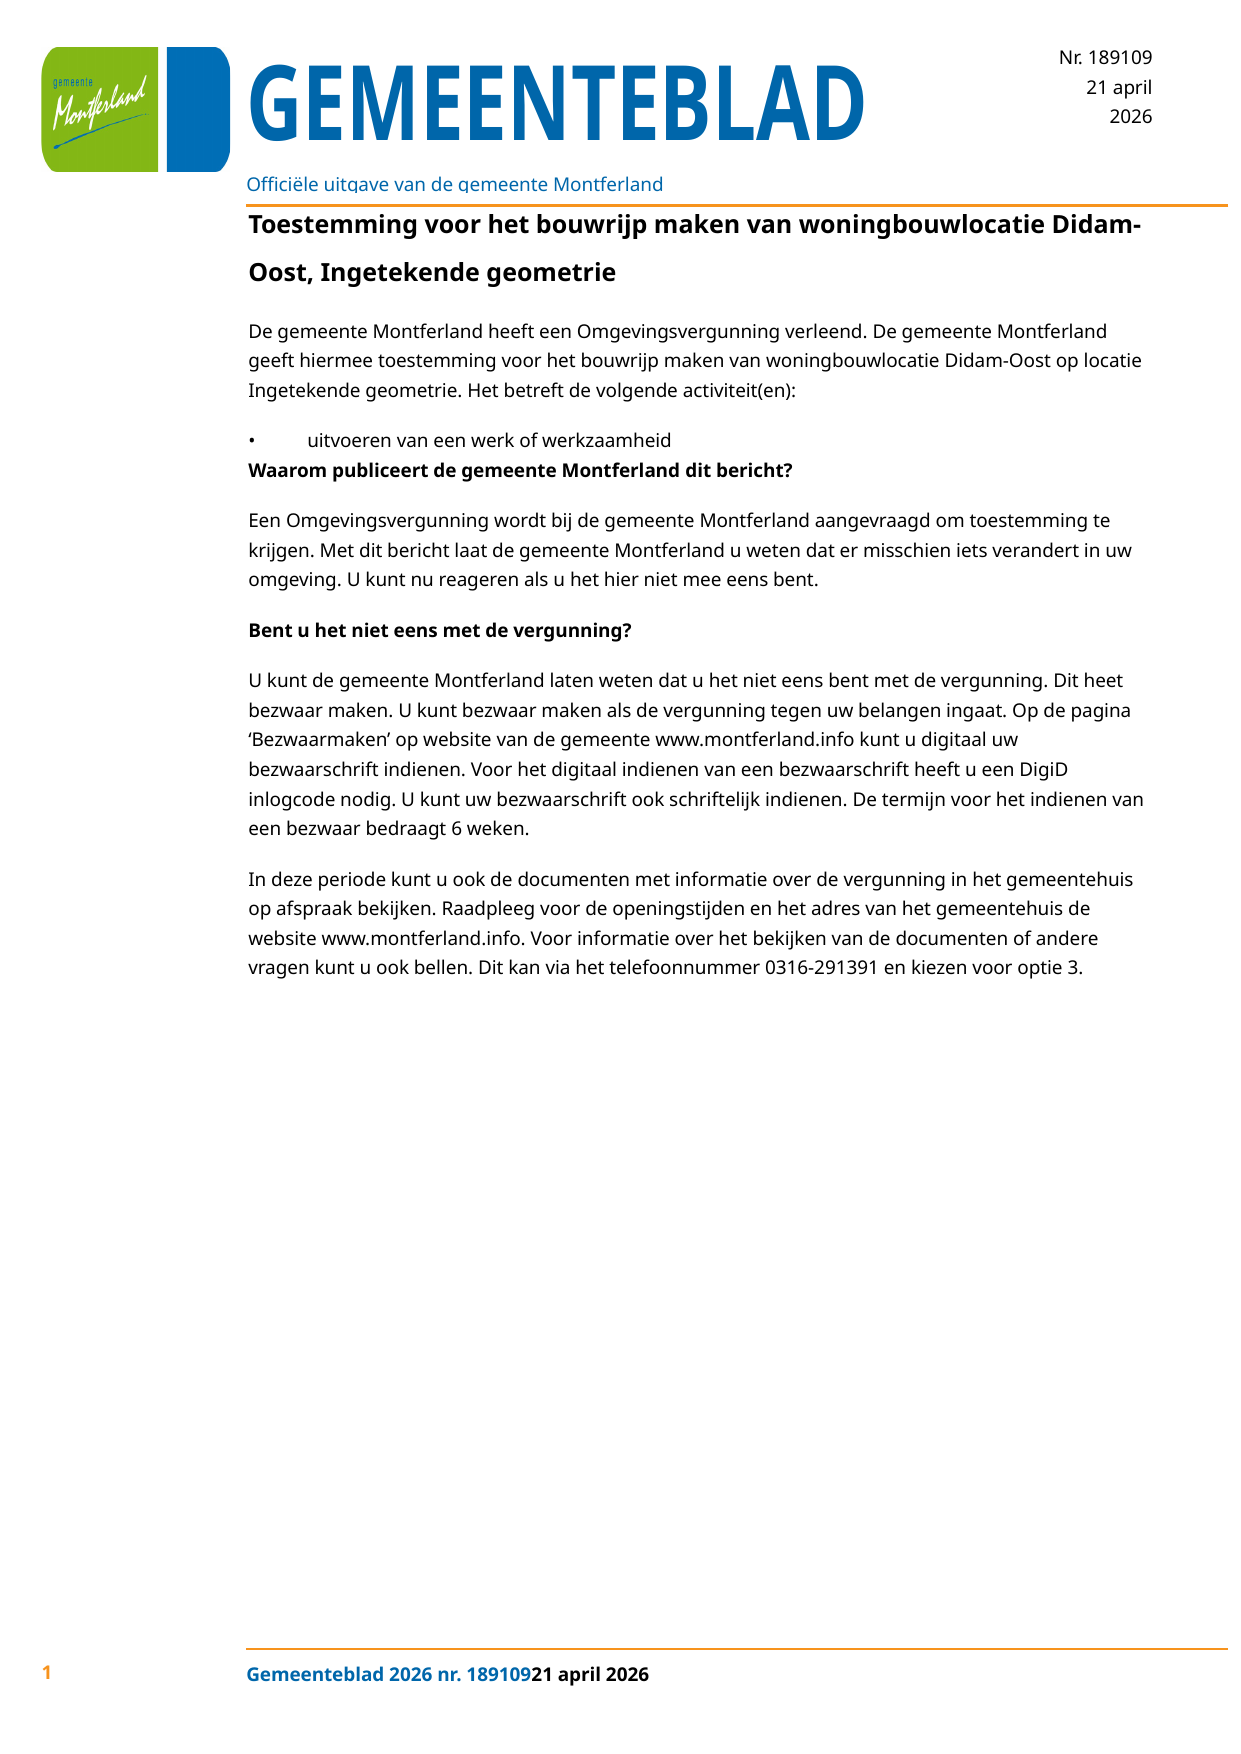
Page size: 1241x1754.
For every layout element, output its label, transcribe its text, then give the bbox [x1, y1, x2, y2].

text De gemeente Montferland heeft een Omgevingsvergunning verleend. De gemeente Montferland geeft hiermee toestemming voor het bouwrijp maken van woningbouwlocatie Didam-Oost op locatie Ingetekende geometrie. Het betreft de volgende activiteit(en): [248, 318, 1152, 403]
text Een Omgevingsvergunning wordt bij de gemeente Montferland aangevraagd om toestemming te krijgen. Met dit bericht laat de gemeente Montferland u weten dat er misschien iets verandert in uw omgeving. U kunt nu reageren als u het hier niet mee eens bent. [248, 507, 1152, 592]
text Waarom publiceert de gemeente Montferland dit bericht? [248, 457, 1152, 483]
list uitvoeren van een werk of werkzaamheid [248, 427, 1152, 453]
text U kunt de gemeente Montferland laten weten dat u het niet eens bent met de vergunning. Dit heet bezwaar maken. U kunt bezwaar maken als de vergunning tegen uw belangen ingaat. Op de pagina ‘Bezwaarmaken’ op website van de gemeente www.montferland.info kunt u digitaal uw bezwaarschrift indienen. Voor het digitaal indienen van een bezwaarschrift heeft u een DigiD inlogcode nodig. U kunt uw bezwaarschrift ook schriftelijk indienen. De termijn voor het indienen van een bezwaar bedraagt 6 weken. [248, 667, 1152, 841]
text Bent u het niet eens met de vergunning? [248, 617, 1152, 643]
picture [41, 47, 231, 172]
text Toestemming voor het bouwrijp maken van woningbouwlocatie Didam-Oost, Ingetekende geometrie [248, 207, 1152, 288]
text In deze periode kunt u ook de documenten met informatie over de vergunning in het gemeentehuis op afspraak bekijken. Raadpleeg voor de openingstijden en het adres van het gemeentehuis de website www.montferland.info. Voor informatie over het bekijken van de documenten of andere vragen kunt u ook bellen. Dit kan via het telefoonnummer 0316-291391 en kiezen voor optie 3. [248, 866, 1152, 980]
